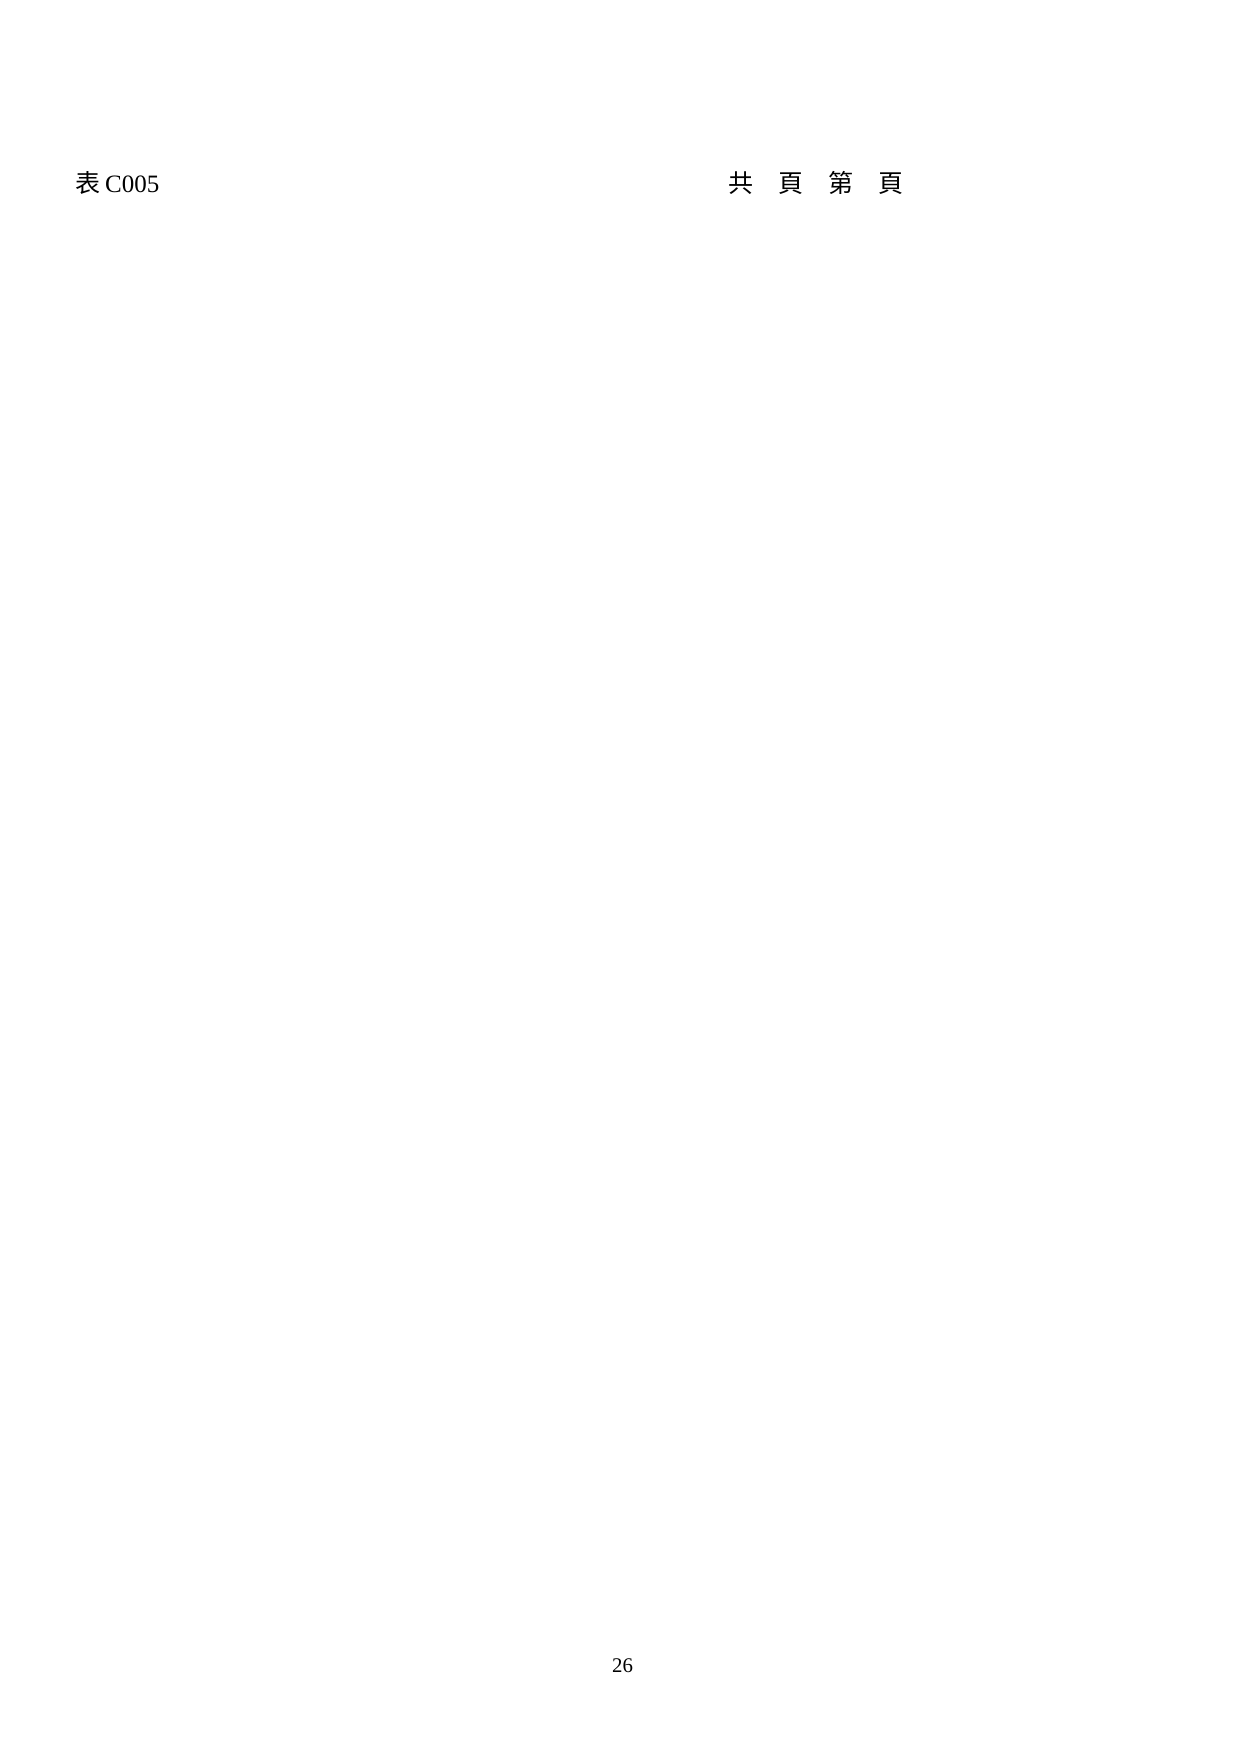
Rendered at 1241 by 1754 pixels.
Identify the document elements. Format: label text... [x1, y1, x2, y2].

text 表C005 共 頁 第 頁 [75, 139, 1169, 202]
